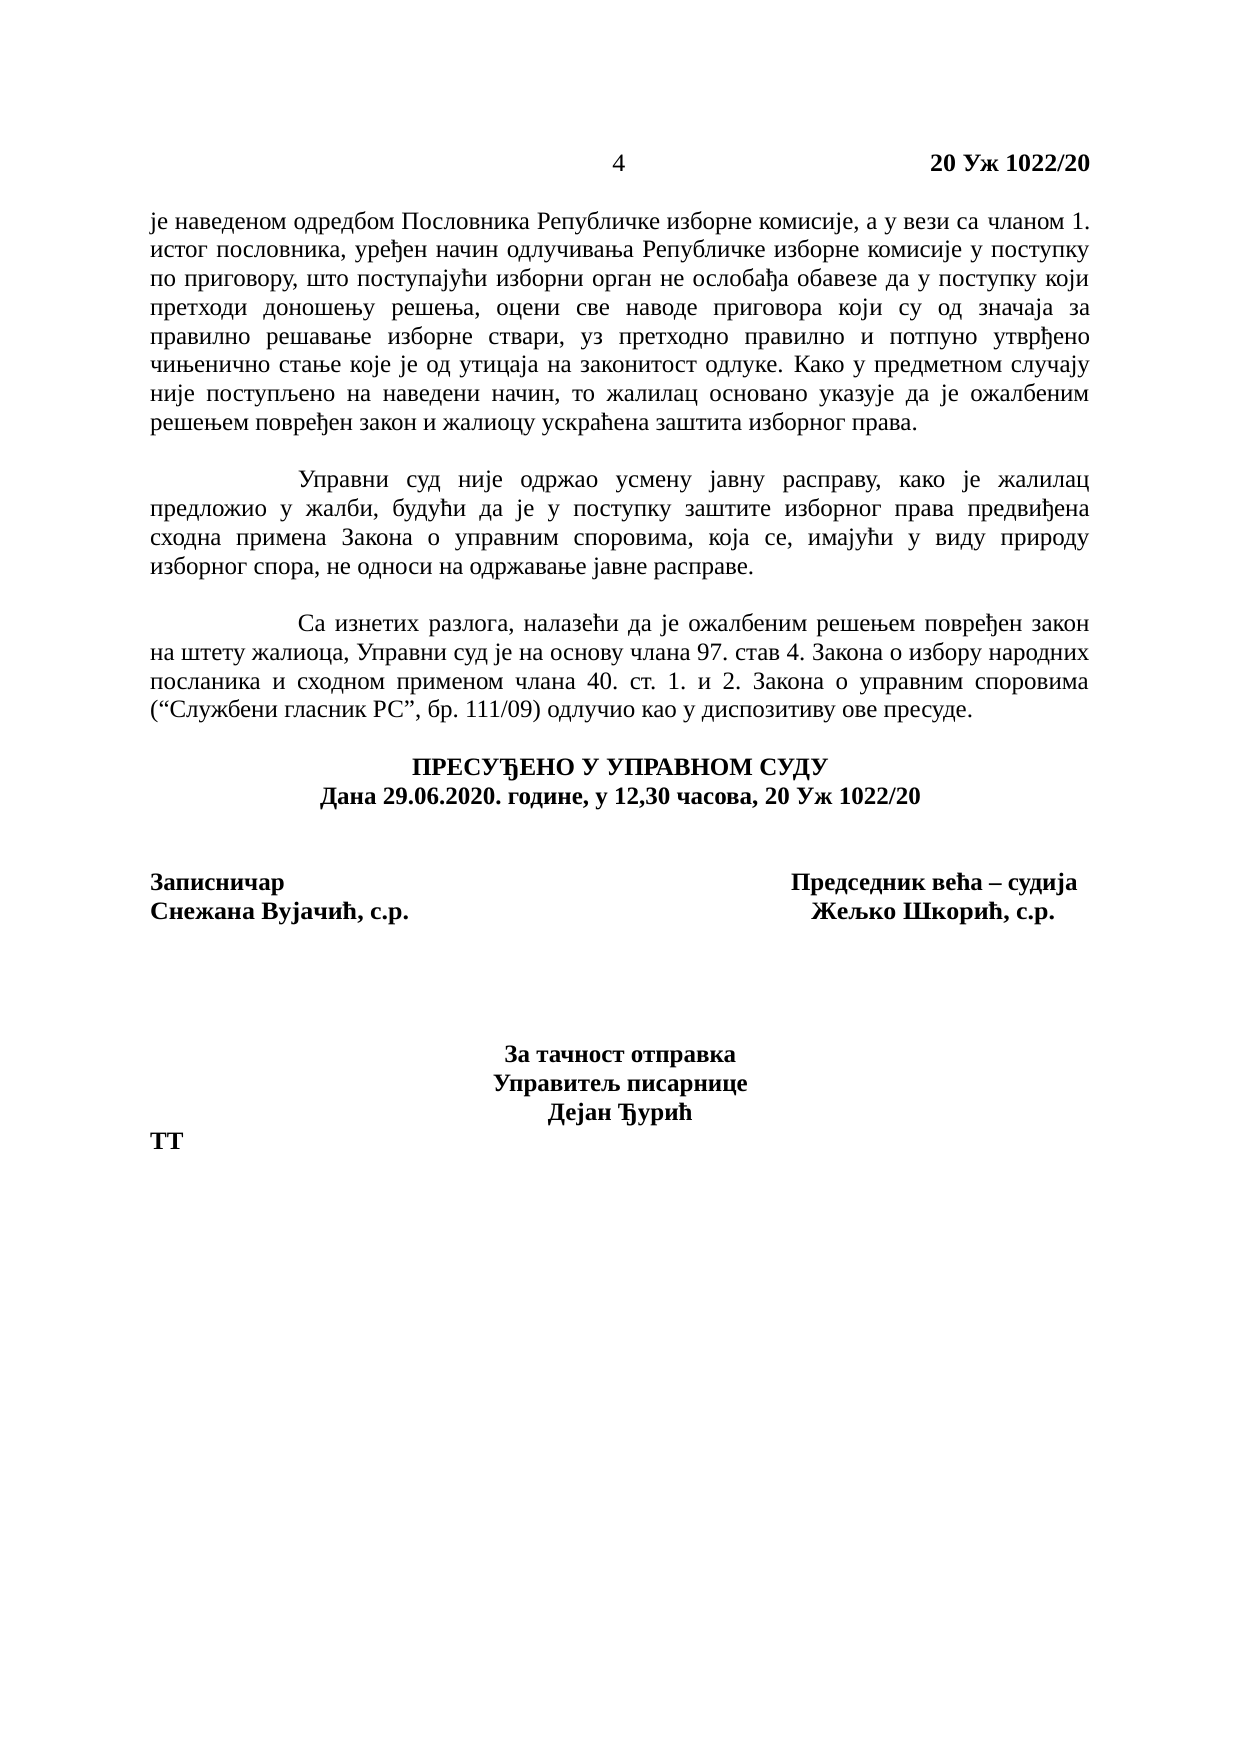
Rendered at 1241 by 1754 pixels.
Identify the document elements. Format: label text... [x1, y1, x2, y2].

text За тачност отправка [150, 1039, 1090, 1068]
text Дана 29.06.2020. године, у 12,30 часова, 20 Уж 1022/20 [150, 781, 1090, 809]
text Записничар Председник већа – судија [150, 867, 1090, 896]
text је наведеном одредбом Пословника Републичке изборне комисије, а у вези са чланом 1. истог пословника, уређен начин одлучивања Републичке изборне комисије у поступку по приговору, што поступајући изборни орган не ослобађа обавезе да у поступку који претходи доношењу решења, оцени све наводе приговора који су од значаја за правилно решавање изборне ствари, уз претходно правилно и потпуно утврђено чињенично стање које је од утицаја на законитост одлуке. Како у предметном случају није поступљено на наведени начин, то жалилац основано указује да је ожалбеним решењем повређен закон и жалиоцу ускраћена заштита изборног права. [150, 206, 1090, 436]
text Са изнетих разлога, налазећи да је ожалбеним решењем повређен закон на штету жалиоца, Управни суд је на основу члана 97. став 4. Закона о избору народних посланика и сходном применом члана 40. ст. 1. и 2. Закона о управним споровима (“Службени гласник РС”, бр. 111/09) одлучио као у диспозитиву ове пресуде. [150, 608, 1090, 723]
text ПРЕСУЂЕНО У УПРАВНОМ СУДУ [150, 752, 1090, 781]
text Управни суд није одржао усмену јавну расправу, како је жалилац предложио у жалби, будући да је у поступку заштите изборног права предвиђена сходна примена Закона о управним споровима, која се, имајући у виду природу изборног спора, не односи на одржавање јавне расправе. [150, 464, 1090, 579]
text ТТ [150, 1126, 1090, 1154]
text Управитељ писарнице [150, 1068, 1090, 1097]
text Снежана Вујачић, с.р. Жељко Шкорић, с.р. [150, 896, 1090, 924]
text Дејан Ђурић [150, 1097, 1090, 1126]
